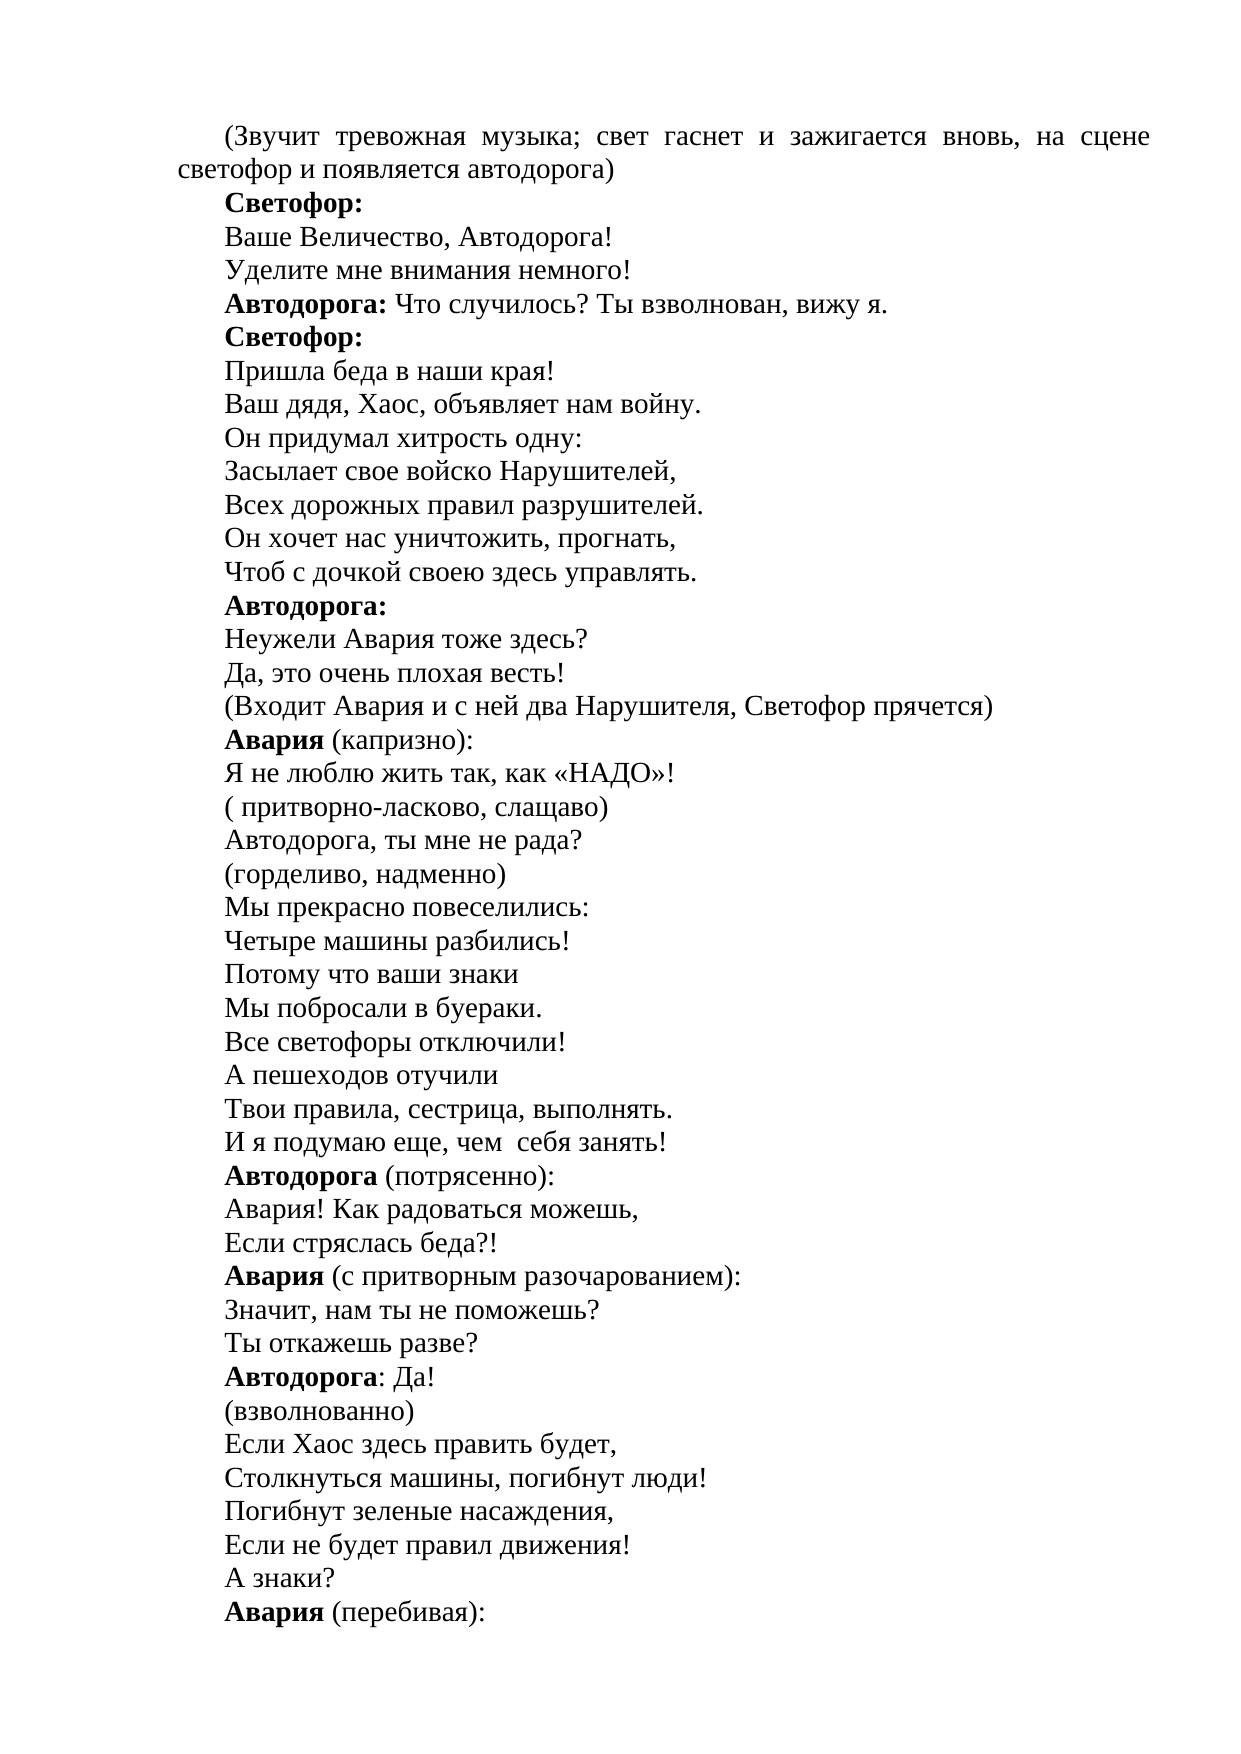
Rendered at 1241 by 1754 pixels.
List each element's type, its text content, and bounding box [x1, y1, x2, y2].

text Если Хаос здесь править будет, [177, 1426, 1152, 1460]
text Светофор: [177, 185, 1152, 219]
text Ваш дядя, Хаос, объявляет нам войну. [177, 386, 1152, 420]
text Засылает свое войско Нарушителей, [177, 453, 1152, 487]
text Авария (капризно): [177, 722, 1152, 755]
text Да, это очень плохая весть! [177, 655, 1152, 688]
text (Звучит тревожная музыка; свет гаснет и зажигается вновь, на сцене светофор и появляется автодорога) [177, 118, 1152, 185]
text Автодорога (потрясенно): [177, 1158, 1152, 1191]
text Все светофоры отключили! [177, 1024, 1152, 1057]
text Я не люблю жить так, как «НАДО»! [177, 755, 1152, 789]
text Он хочет нас уничтожить, прогнать, [177, 521, 1152, 554]
text Если не будет правил движения! [177, 1527, 1152, 1560]
text Мы побросали в буераки. [177, 990, 1152, 1024]
text Четыре машины разбились! [177, 923, 1152, 957]
text Он придумал хитрость одну: [177, 420, 1152, 453]
text Погибнут зеленые насаждения, [177, 1493, 1152, 1527]
text Чтоб с дочкой своею здесь управлять. [177, 554, 1152, 588]
text Авария (с притворным разочарованием): [177, 1258, 1152, 1292]
text Ты откажешь разве? [177, 1326, 1152, 1359]
text Автодорога: [177, 588, 1152, 621]
text Неужели Авария тоже здесь? [177, 621, 1152, 655]
text Автодорога: Что случилось? Ты взволнован, вижу я. [177, 286, 1152, 319]
text И я подумаю еще, чем себя занять! [177, 1124, 1152, 1158]
text Авария! Как радоваться можешь, [177, 1191, 1152, 1225]
text Твои правила, сестрица, выполнять. [177, 1091, 1152, 1124]
text Мы прекрасно повеселились: [177, 889, 1152, 923]
text (горделиво, надменно) [177, 856, 1152, 889]
text (взволнованно) [177, 1393, 1152, 1426]
text Потому что ваши знаки [177, 957, 1152, 990]
text (Входит Авария и с ней два Нарушителя, Светофор прячется) [177, 688, 1152, 722]
text Автодорога: Да! [177, 1359, 1152, 1393]
text Пришла беда в наши края! [177, 353, 1152, 386]
text А знаки? [177, 1560, 1152, 1594]
text Столкнуться машины, погибнут люди! [177, 1460, 1152, 1493]
text Автодорога, ты мне не рада? [177, 822, 1152, 856]
text Уделите мне внимания немного! [177, 252, 1152, 286]
text Авария (перебивая): [177, 1594, 1152, 1627]
text Ваше Величество, Автодорога! [177, 219, 1152, 252]
text Всех дорожных правил разрушителей. [177, 487, 1152, 521]
text Светофор: [177, 319, 1152, 353]
text Если стряслась беда?! [177, 1225, 1152, 1258]
text Значит, нам ты не поможешь? [177, 1292, 1152, 1326]
text ( притворно-ласково, слащаво) [177, 789, 1152, 822]
text А пешеходов отучили [177, 1057, 1152, 1091]
